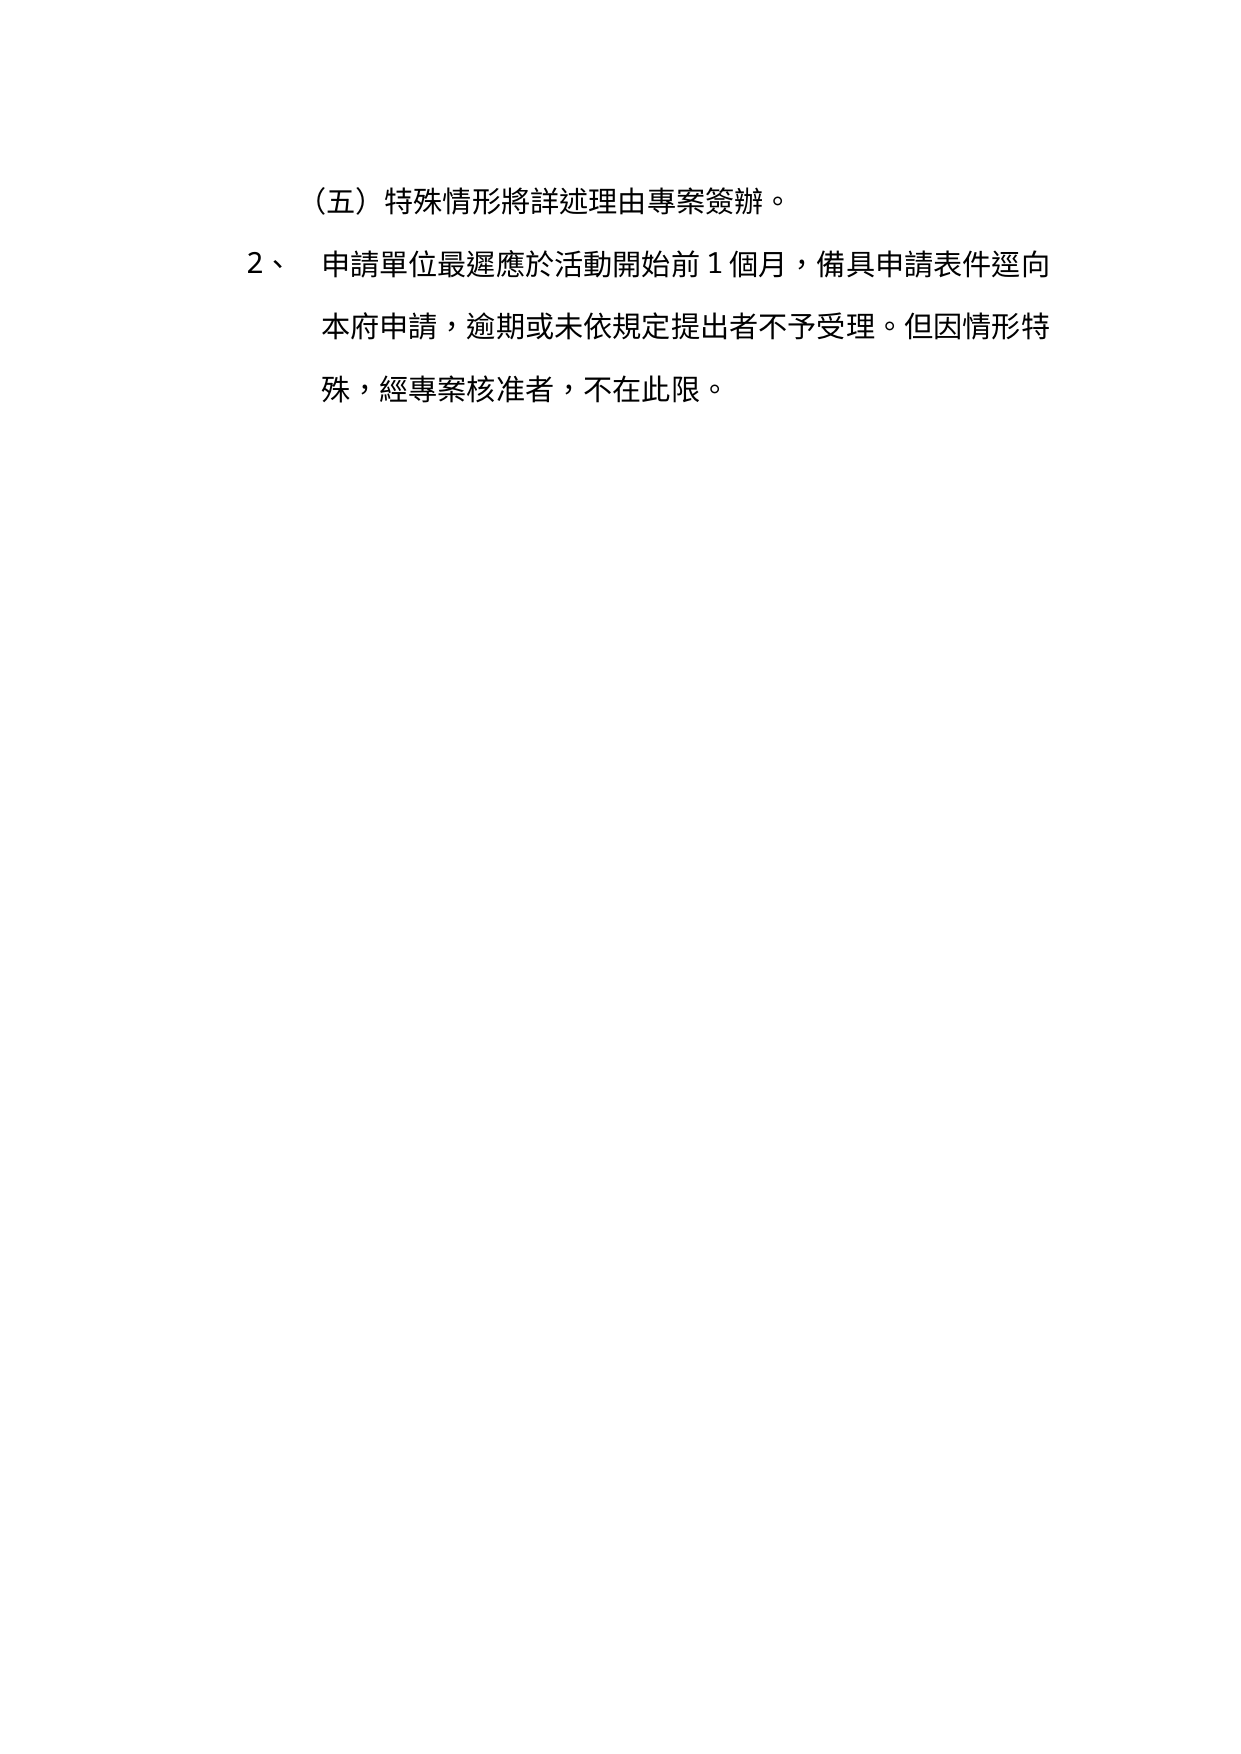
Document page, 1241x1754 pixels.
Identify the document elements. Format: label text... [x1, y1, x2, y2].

list 申請單位最遲應於活動開始前1個月，備具申請表件逕向本府申請，逾期或未依規定提出者不予受理。但因情形特殊，經專案核准者，不在此限。 [246, 221, 1053, 408]
text （五）特殊情形將詳述理由專案簽辦。 [297, 158, 1053, 221]
